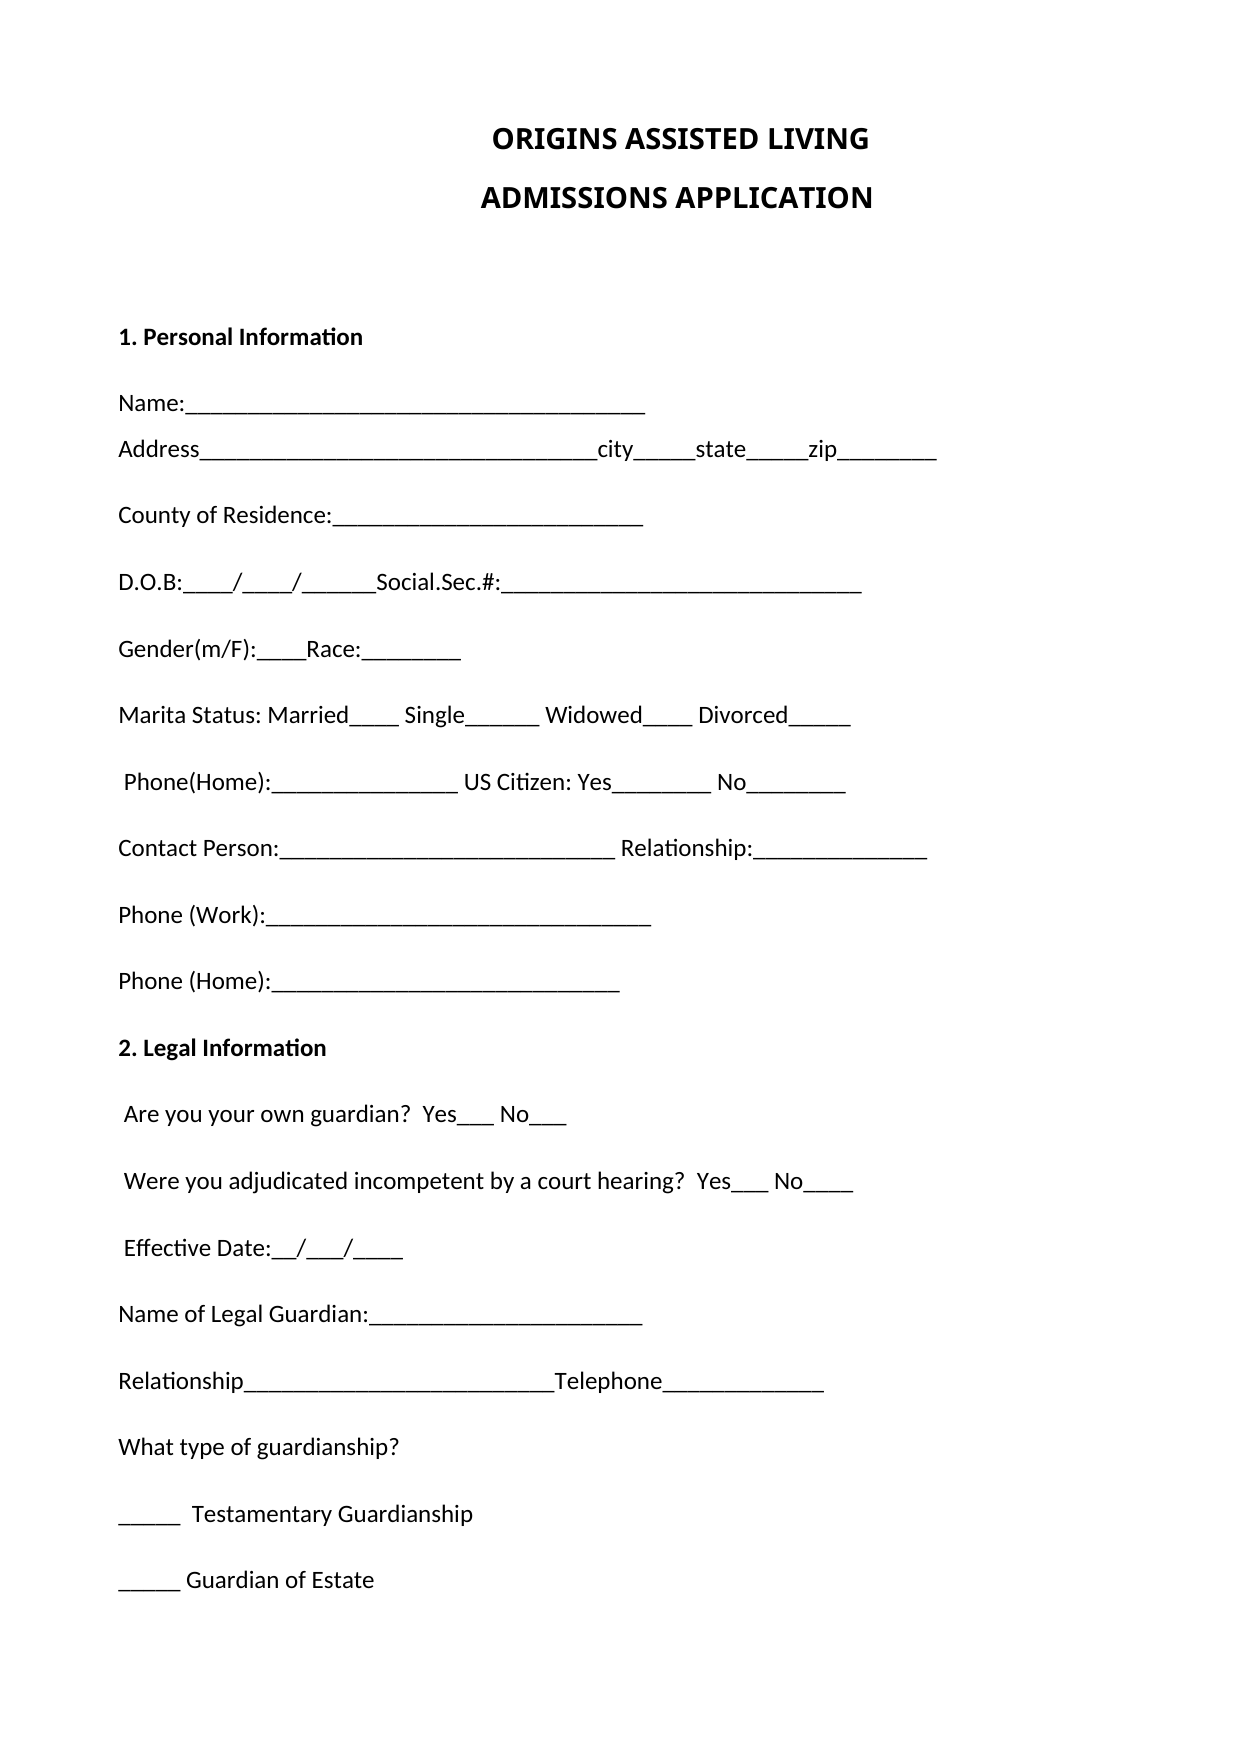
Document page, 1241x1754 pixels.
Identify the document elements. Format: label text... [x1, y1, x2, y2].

text Relationship_________________________Telephone_____________ [118, 1365, 1240, 1395]
text Phone(Home):_______________ US Citizen: Yes________ No________ [118, 766, 1240, 796]
text Phone (Home):____________________________ [118, 966, 1240, 996]
text Gender(m/F):____Race:________ [118, 633, 1240, 663]
text What type of guardianship? [118, 1431, 1240, 1462]
text Phone (Work):_______________________________ [118, 899, 1240, 929]
text _____ Testamentary Guardianship [118, 1498, 1240, 1528]
text D.O.B:____/____/______Social.Sec.#:_____________________________ [118, 566, 1240, 597]
text Name of Legal Guardian:______________________ [118, 1298, 1240, 1329]
text Contact Person:___________________________ Relationship:______________ [118, 832, 1240, 863]
text 1. Personal Information [118, 321, 1240, 351]
text ORIGINS ASSISTED LIVING ADMISSIONS APPLICATION [118, 118, 1240, 217]
text Marita Status: Married____ Single______ Widowed____ Divorced_____ [118, 699, 1240, 730]
text _____ Guardian of Estate [118, 1564, 1240, 1595]
text 2. Legal Information [118, 1032, 1240, 1063]
text Are you your own guardian? Yes___ No___ [118, 1099, 1240, 1129]
text Effective Date:__/___/____ [118, 1232, 1240, 1262]
text County of Residence:_________________________ [118, 499, 1240, 530]
text Name:_____________________________________ Address________________________________city_____state_____zip________ [118, 387, 1240, 463]
text Were you adjudicated incompetent by a court hearing? Yes___ No____ [118, 1165, 1240, 1196]
